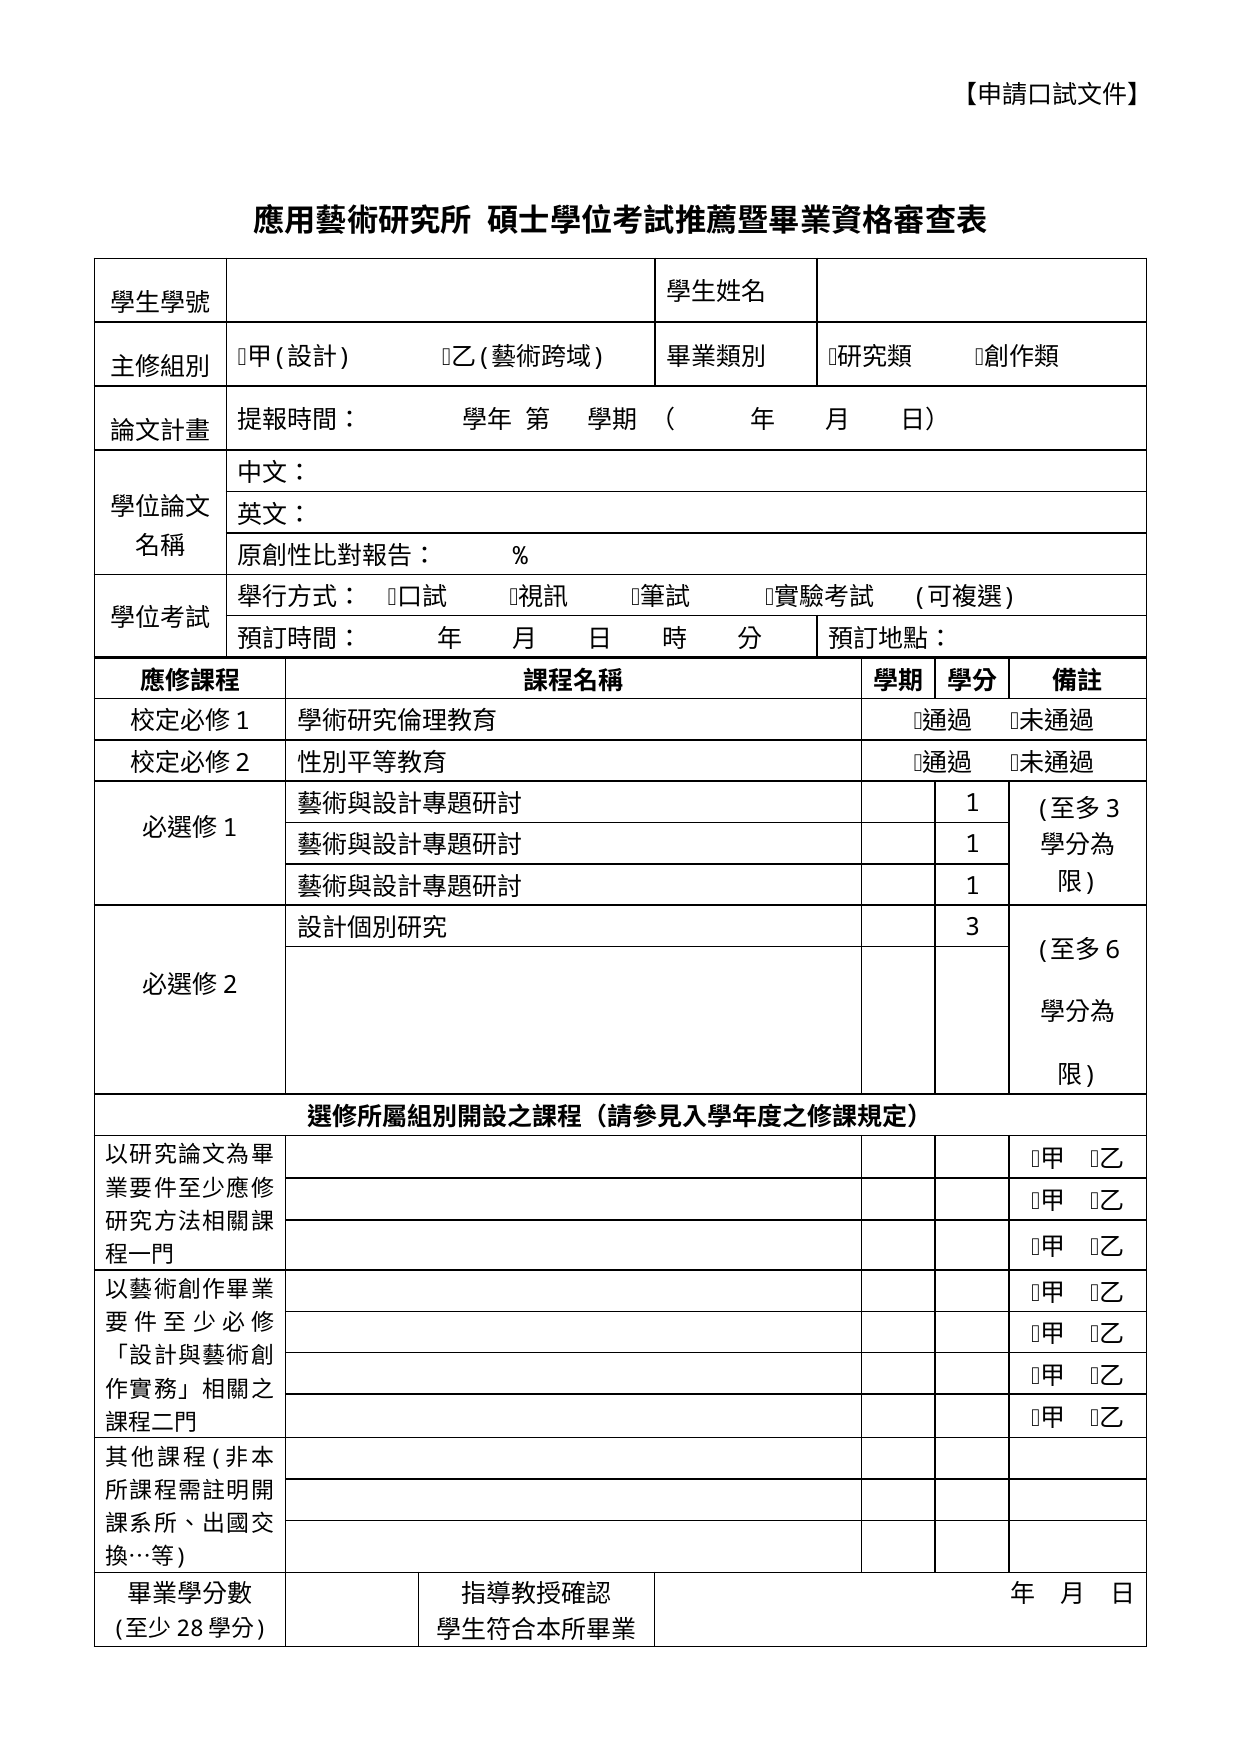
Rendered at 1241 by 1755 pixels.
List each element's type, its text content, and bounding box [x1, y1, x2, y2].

table_cell 以研究論文為畢業要件至少應修研究方法相關課程一門 [95, 1136, 285, 1269]
table_cell [862, 1521, 934, 1572]
table_cell [936, 1438, 1008, 1478]
table_cell 甲 乙 [1010, 1179, 1146, 1219]
table_cell 甲 乙 [1010, 1395, 1146, 1437]
table_header 學生姓名 [656, 259, 816, 321]
table_cell [286, 947, 861, 1093]
table_cell 性別平等教育 [286, 741, 861, 780]
table_cell [936, 1480, 1008, 1519]
table_cell 必選修2 [95, 906, 285, 1093]
table_cell 學位考試 [95, 575, 226, 656]
table_cell 通過 未通過 [862, 741, 1146, 780]
table_cell 校定必修2 [95, 741, 285, 780]
table_cell [1010, 1480, 1146, 1519]
table_cell [936, 1221, 1008, 1269]
table_cell 甲 乙 [1010, 1271, 1146, 1311]
table_header [818, 259, 1146, 321]
table_cell [286, 1271, 861, 1311]
table_cell [286, 1179, 861, 1219]
table_cell [862, 1271, 934, 1311]
table_cell (至多3學分為限) [1010, 782, 1146, 904]
table_cell [936, 1395, 1008, 1437]
table_cell 研究類 創作類 [818, 323, 1146, 385]
table_cell [936, 1136, 1008, 1177]
table_cell 藝術與設計專題研討 [286, 823, 861, 863]
table_cell [286, 1521, 861, 1572]
table_cell [286, 1221, 861, 1269]
table_cell 藝術與設計專題研討 [286, 865, 861, 904]
table_cell [1010, 1438, 1146, 1478]
table_cell 舉行方式： 口試 視訊 筆試 實驗考試 (可複選) [227, 575, 1146, 615]
table_cell [862, 823, 934, 863]
table_cell [936, 947, 1008, 1093]
table_header 學生學號 [95, 259, 226, 321]
table_cell 提報時間： 學年 第 學期 （ 年 月 日） [227, 387, 1146, 449]
table_cell 應修課程 [95, 659, 285, 697]
table_cell 學期 [862, 659, 934, 697]
table_cell 課程名稱 [286, 659, 861, 697]
table_cell [862, 906, 934, 946]
table_cell [862, 782, 934, 822]
table_cell [936, 1179, 1008, 1219]
table_cell 通過 未通過 [862, 699, 1146, 739]
table_cell [862, 947, 934, 1093]
table_cell [286, 1480, 861, 1519]
table_cell [936, 1353, 1008, 1393]
table_cell 年 月 日 [655, 1573, 1146, 1646]
table_cell 1 [936, 865, 1008, 904]
table_cell 校定必修1 [95, 699, 285, 739]
table_cell 設計個別研究 [286, 906, 861, 946]
table_cell 主修組別 [95, 323, 226, 385]
table_cell [286, 1573, 418, 1646]
table_cell 1 [936, 823, 1008, 863]
table_cell (至多6學分為限) [1010, 906, 1146, 1093]
table_cell [286, 1136, 861, 1177]
table_cell 甲 乙 [1010, 1312, 1146, 1352]
table_cell [862, 1221, 934, 1269]
table_cell [1010, 1521, 1146, 1572]
table_cell [286, 1438, 861, 1478]
table_cell 1 [936, 782, 1008, 822]
table_cell 學分 [936, 659, 1008, 697]
table_cell [862, 1438, 934, 1478]
table_cell [862, 1312, 934, 1352]
table_cell 原創性比對報告： % [227, 534, 1146, 573]
table_cell 預訂地點： [818, 616, 1146, 656]
table_cell 甲 乙 [1010, 1136, 1146, 1177]
table_cell 甲 乙 [1010, 1221, 1146, 1269]
table_cell [862, 1179, 934, 1219]
table_cell [862, 1480, 934, 1519]
table_cell 中文： [227, 451, 1146, 491]
table_cell 學術研究倫理教育 [286, 699, 861, 739]
table_cell [936, 1521, 1008, 1572]
table_cell 甲(設計) 乙(藝術跨域) [227, 323, 654, 385]
table_cell 藝術與設計專題研討 [286, 782, 861, 822]
table_cell [862, 865, 934, 904]
table_cell [286, 1312, 861, 1352]
table_cell 選修所屬組別開設之課程（請參見入學年度之修課規定） [95, 1095, 1146, 1135]
table_cell 論文計畫 [95, 387, 226, 449]
table_cell 備註 [1010, 659, 1146, 697]
table_cell 3 [936, 906, 1008, 946]
text 應用藝術研究所 碩士學位考試推薦暨畢業資格審查表 [89, 176, 1152, 239]
table_cell 學位論文 名稱 [95, 451, 226, 573]
table_cell 其他課程(非本所課程需註明開課系所、出國交換…等) [95, 1438, 285, 1572]
table_cell [862, 1136, 934, 1177]
table_cell [936, 1271, 1008, 1311]
table_cell 畢業學分數 (至少28學分) [95, 1573, 285, 1646]
table_cell 預訂時間： 年 月 日 時 分 [227, 616, 816, 656]
table_cell 英文： [227, 492, 1146, 532]
table_cell [936, 1312, 1008, 1352]
table_cell 甲 乙 [1010, 1353, 1146, 1393]
table_cell [862, 1353, 934, 1393]
table_cell 畢業類別 [656, 323, 816, 385]
table_cell 以藝術創作畢業要件至少必修「設計與藝術創作實務」相關之課程二門 [95, 1271, 285, 1437]
table_cell [862, 1395, 934, 1437]
table_cell [286, 1395, 861, 1437]
table_cell [286, 1353, 861, 1393]
table_header [227, 259, 654, 321]
table_cell 指導教授確認 學生符合本所畢業 [419, 1573, 654, 1646]
table_cell 必選修1 [95, 782, 285, 904]
